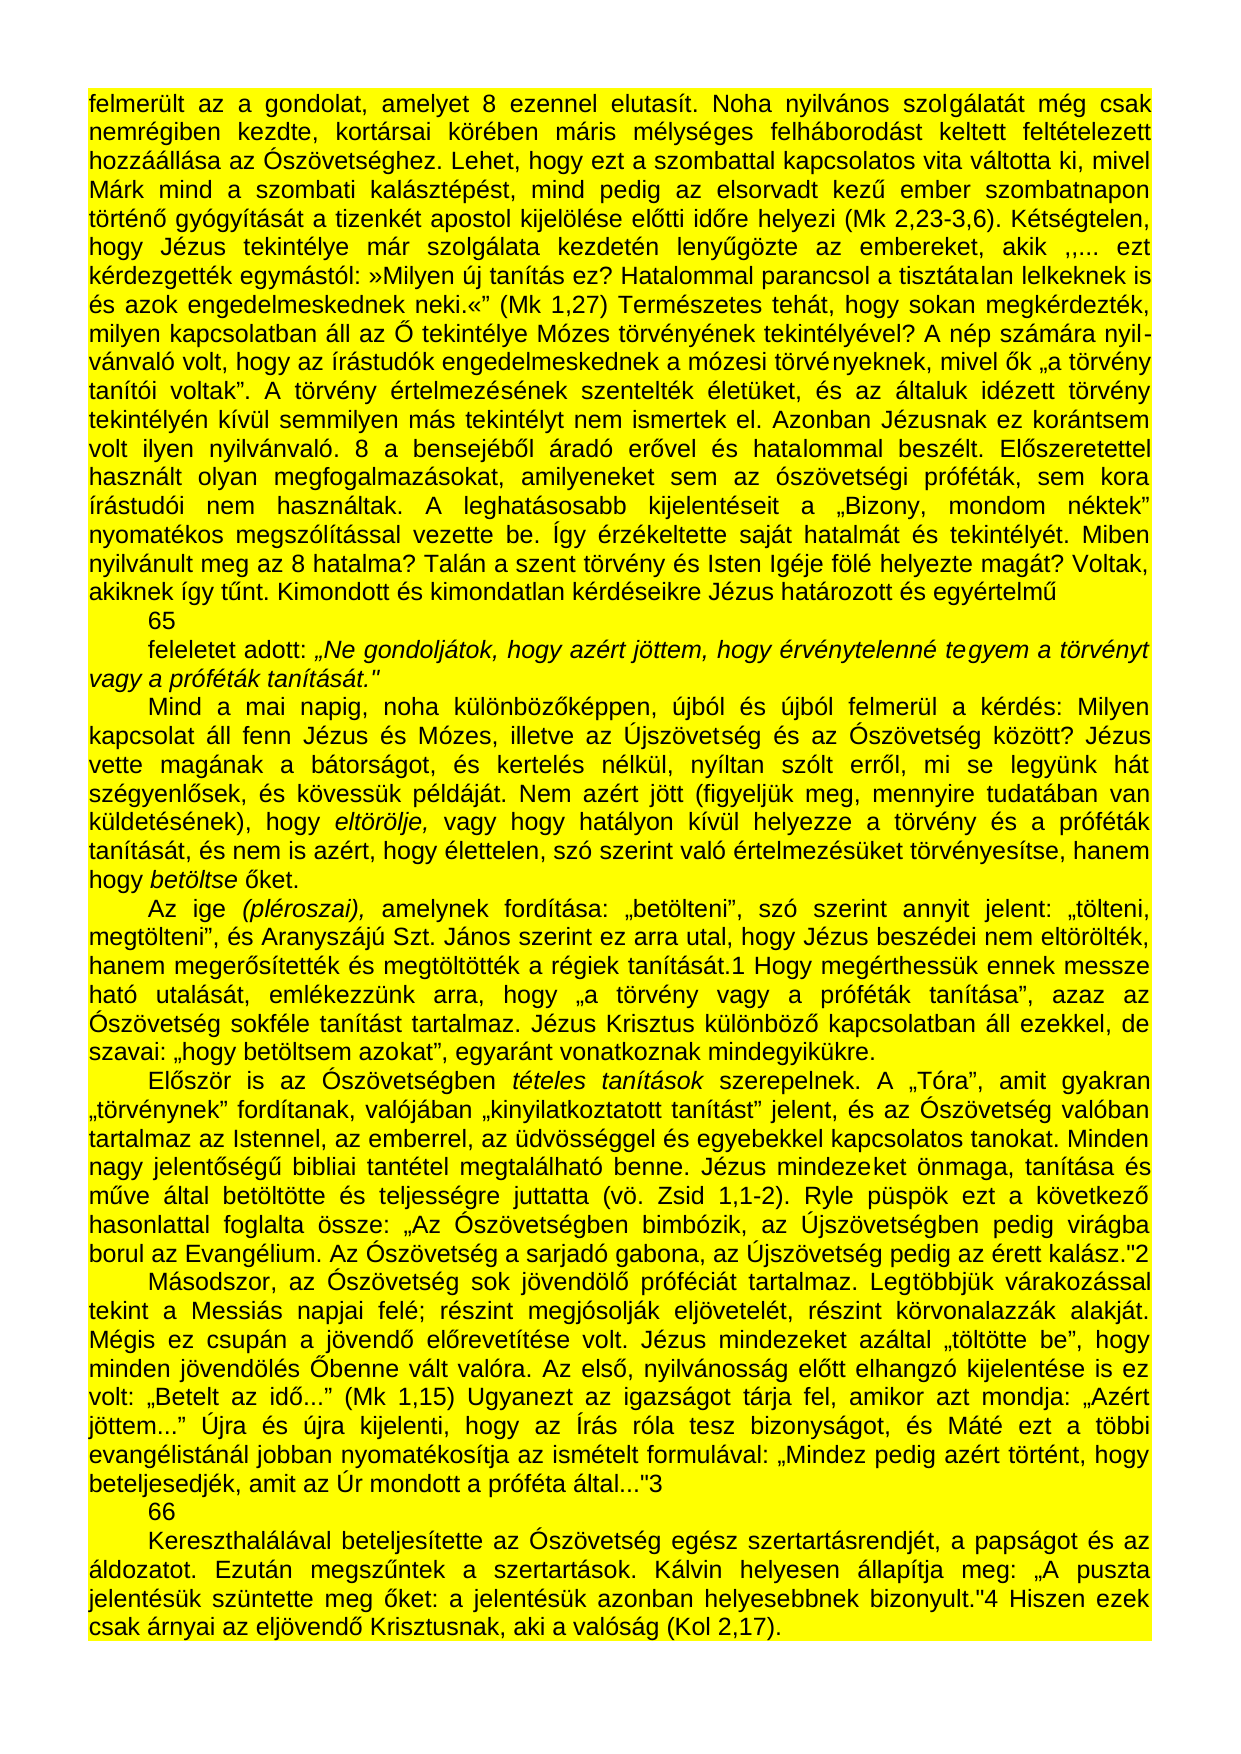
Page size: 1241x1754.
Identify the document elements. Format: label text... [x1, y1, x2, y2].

text Először is az Ószövetségben tételes tanítások szerepelnek. A „Tóra”, amit gyakran „törvénynek” fordítanak, valójában „kinyilatkoztatott tanítást” jelent, és az Ószövetség valóban tartalmaz az Istennel, az emberrel, az üdvösséggel és egyebekkel kapcsolatos tanokat. Minden nagy jelentőségű bibliai tantétel megtalálható benne. Jézus mindeze­ket önmaga, tanítása és műve által betöltötte és teljességre juttatta (vö. Zsid 1,1-2). Ryle püspök ezt a következő hasonlattal foglalta össze: „Az Ószövetségben bimbózik, az Újszövetségben pedig virágba borul az Evangélium. Az Ószövetség a sarjadó gabona, az Újszövetség pedig az érett kalász."2 [88, 1066, 1152, 1267]
text 66 [88, 1497, 1152, 1526]
text Mind a mai napig, noha különbözőképpen, újból és újból felmerül a kérdés: Milyen kapcsolat áll fenn Jézus és Mózes, illetve az Újszövet­ség és az Ószövetség között? Jézus vette magának a bátorságot, és kertelés nélkül, nyíltan szólt erről, mi se legyünk hát szégyenlősek, és kövessük példáját. Nem azért jött (figyeljük meg, mennyire tudatában van küldetésének), hogy eltörölje, vagy hogy hatályon kívül helyezze a törvény és a próféták tanítását, és nem is azért, hogy élettelen, szó szerint való értelmezésüket törvényesítse, hanem hogy betöltse őket. [88, 692, 1152, 893]
text Másodszor, az Ószövetség sok jövendölő próféciát tartalmaz. Leg­többjük várakozással tekint a Messiás napjai felé; részint megjósolják eljövetelét, részint körvonalazzák alakját. Mégis ez csupán a jövendő előrevetítése volt. Jézus mindezeket azáltal „töltötte be”, hogy minden jövendölés Őbenne vált valóra. Az első, nyilvánosság előtt elhangzó kijelentése is ez volt: „Betelt az idő...” (Mk 1,15) Ugyanezt az igazságot tárja fel, amikor azt mondja: „Azért jöttem...” Újra és újra kijelenti, hogy az Írás róla tesz bizonyságot, és Máté ezt a többi evangélistánál jobban nyomatékosítja az ismételt formulával: „Mindez pedig azért történt, hogy beteljesedjék, amit az Úr mondott a próféta által..."3 [88, 1267, 1152, 1497]
text Az ige (pléroszai), amelynek fordítása: „betölteni”, szó szerint annyit jelent: „tölteni, megtölteni”, és Aranyszájú Szt. János szerint ez arra utal, hogy Jézus beszédei nem eltörölték, hanem megerősítették és megtöltötték a régiek tanítását.1 Hogy megérthessük ennek messze ható utalását, emlékezzünk arra, hogy „a törvény vagy a próféták tanítása”, azaz az Ószövetség sokféle tanítást tartalmaz. Jézus Krisztus különböző kapcsolatban áll ezekkel, de szavai: „hogy betöltsem azo­kat”, egyaránt vonatkoznak mindegyikükre. [88, 893, 1152, 1066]
text feleletet adott: „Ne gondoljátok, hogy azért jöttem, hogy érvénytelenné te­gyem a törvényt vagy a próféták tanítását." [88, 635, 1152, 692]
text felme­rült az a gondolat, amelyet 8 ezennel elutasít. Noha nyilvános szol­gálatát még csak nemrégiben kezdte, kortársai körében máris mélysé­ges felháborodást keltett feltételezett hozzáállása az Ószövetséghez. Lehet, hogy ezt a szombattal kapcsolatos vita váltotta ki, mivel Márk mind a szombati kalásztépést, mind pedig az elsorvadt kezű ember szombatnapon történő gyógyítását a tizenkét apostol kijelölése előtti időre helyezi (Mk 2,23-3,6). Kétségtelen, hogy Jézus tekintélye már szolgálata kezdetén lenyűgözte az embereket, akik ,,... ezt kérdezget­ték egymástól: »Milyen új tanítás ez? Hatalommal parancsol a tisztáta­lan lelkeknek is és azok engedelmeskednek neki.«” (Mk 1,27) Természetes tehát, hogy sokan megkérdezték, milyen kapcsolatban áll az Ő tekintélye Mózes törvényének tekintélyével? A nép számára nyil­vánvaló volt, hogy az írástudók engedelmeskednek a mózesi törvé­nyeknek, mivel ők „a törvény tanítói voltak”. A törvény értelmezé­sének szentelték életüket, és az általuk idézett törvény tekintélyén kívül semmilyen más tekintélyt nem ismertek el. Azonban Jézusnak ez korántsem volt ilyen nyilvánvaló. 8 a bensejéből áradó erővel és hata­lommal beszélt. Előszeretettel használt olyan megfogalmazásokat, amilyeneket sem az ószövetségi próféták, sem kora írástudói nem használtak. A leghatásosabb kijelentéseit a „Bizony, mondom néktek” nyomatékos megszólítással vezette be. Így érzékeltette saját hatalmát és tekintélyét. Miben nyilvánult meg az 8 hatalma? Talán a szent törvény és Isten Igéje fölé helyezte magát? Voltak, akiknek így tűnt. Kimondott és kimondatlan kérdéseikre Jézus határozott és egyértelmű [88, 88, 1152, 606]
text Kereszthalálával beteljesítette az Ószövetség egész szertartásrendjét, a papságot és az áldozatot. Ezután megszűntek a szertartások. Kálvin helyesen állapítja meg: „A puszta jelentésük szüntette meg őket: a jelentésük azonban helyesebbnek bizonyult."4 Hiszen ezek csak árnyai az eljövendő Krisztusnak, aki a valóság (Kol 2,17). [88, 1526, 1152, 1641]
text 65 [88, 606, 1152, 635]
